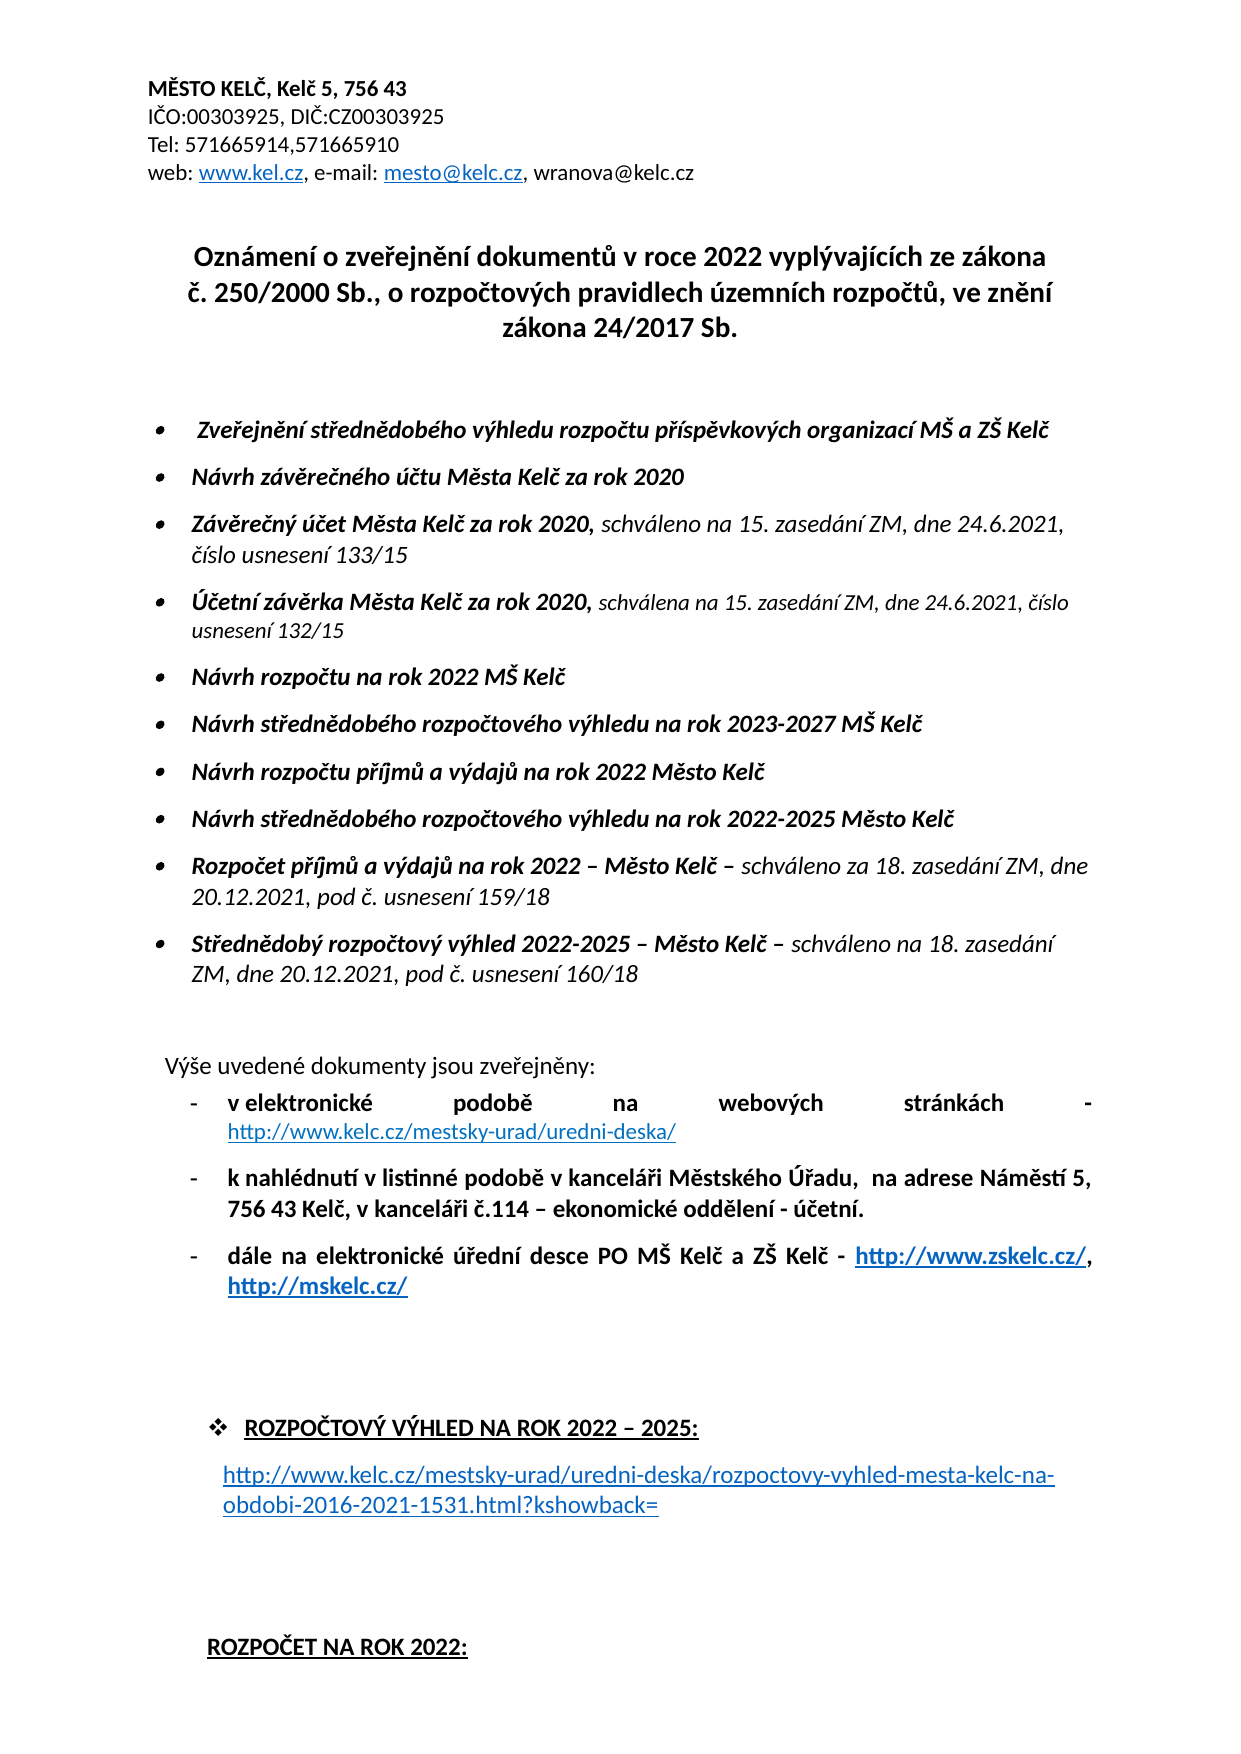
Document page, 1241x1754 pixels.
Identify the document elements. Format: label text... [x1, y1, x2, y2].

list Návrh závěrečného účtu Města Kelč za rok 2020 [154, 461, 1092, 492]
list dále na elektronické úřední desce PO MŠ Kelč a ZŠ Kelč - http://www.zskelc.cz/, http://mskelc.cz/ [190, 1240, 1092, 1301]
text ROZPOČET NA ROK 2022: [207, 1631, 1092, 1662]
list Zveřejnění střednědobého výhledu rozpočtu příspěvkových organizací MŠ a ZŠ Kelč [154, 414, 1092, 444]
list Návrh střednědobého rozpočtového výhledu na rok 2023-2027 MŠ Kelč [154, 708, 1092, 739]
list k nahlédnutí v listinné podobě v kanceláři Městského Úřadu, na adrese Náměstí 5, 756 43 Kelč, v kanceláři č.114 – ekonomické oddělení - účetní. [190, 1162, 1092, 1223]
list Účetní závěrka Města Kelč za rok 2020, schválena na 15. zasedání ZM, dne 24.6.2021, číslo usnesení 132/15 [154, 586, 1092, 645]
list Návrh rozpočtu na rok 2022 MŠ Kelč [154, 661, 1092, 692]
list Rozpočtový VÝHLED NA rok 2022 – 2025: [207, 1412, 1092, 1442]
text Oznámení o zveřejnění dokumentů v roce 2022 vyplývajících ze zákona č. 250/2000 Sb., o rozpočtových pravidlech územních rozpočtů, ve znění zákona 24/2017 Sb. [148, 238, 1092, 345]
list Rozpočet příjmů a výdajů na rok 2022 – Město Kelč – schváleno za 18. zasedání ZM, dne 20.12.2021, pod č. usnesení 159/18 [154, 850, 1092, 911]
list Návrh střednědobého rozpočtového výhledu na rok 2022-2025 Město Kelč [154, 803, 1092, 833]
list v elektronické podobě na webových stránkách - http://www.kelc.cz/mestsky-urad/uredni-deska/ [190, 1087, 1092, 1146]
list Závěrečný účet Města Kelč za rok 2020, schváleno na 15. zasedání ZM, dne 24.6.2021, číslo usnesení 133/15 [154, 508, 1092, 569]
list Návrh rozpočtu příjmů a výdajů na rok 2022 Město Kelč [154, 756, 1092, 786]
text Výše uvedené dokumenty jsou zveřejněny: [148, 1050, 1092, 1081]
list Střednědobý rozpočtový výhled 2022-2025 – Město Kelč – schváleno na 18. zasedání ZM, dne 20.12.2021, pod č. usnesení 160/18 [154, 928, 1092, 989]
text http://www.kelc.cz/mestsky-urad/uredni-deska/rozpoctovy-vyhled-mesta-kelc-na-obdobi-2016-2021-1531.html?kshowback= [223, 1459, 1092, 1520]
